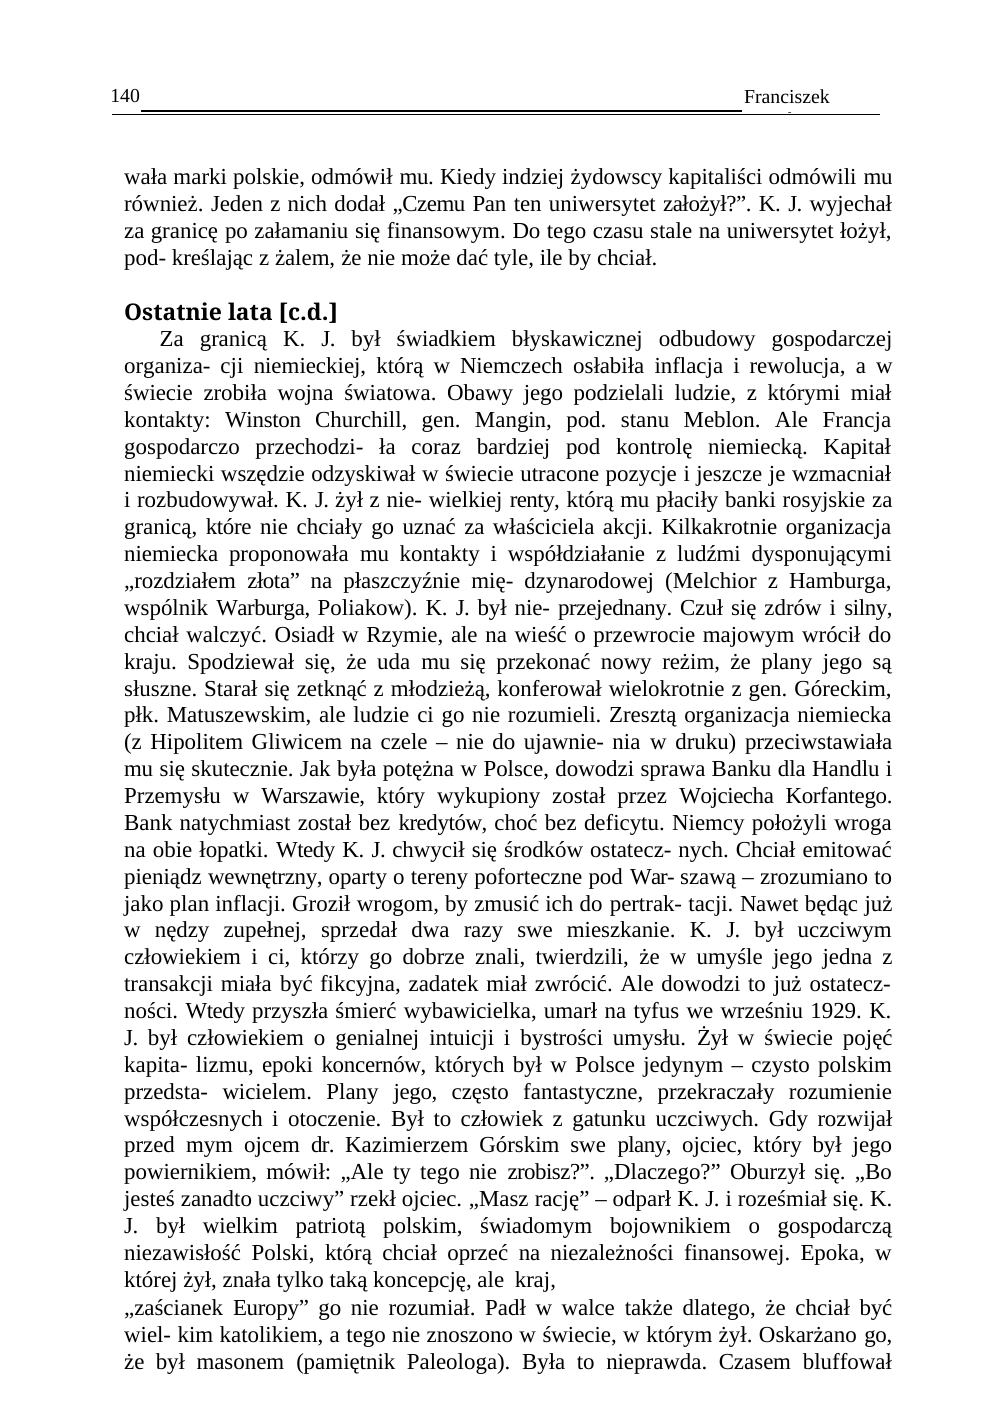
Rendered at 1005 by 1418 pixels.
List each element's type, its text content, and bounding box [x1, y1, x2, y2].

text wała marki polskie, odmówił mu. Kiedy indziej żydowscy kapitaliści odmówili mu również. Jeden z nich dodał „Czemu Pan ten uniwersytet założył?”. K. J. wyjechał za granicę po załamaniu się finansowym. Do tego czasu stale na uniwersytet łożył, pod- kreślając z żalem, że nie może dać tyle, ile by chciał. [124, 163, 892, 270]
text Za granicą K. J. był świadkiem błyskawicznej odbudowy gospodarczej organiza- cji niemieckiej, którą w Niemczech osłabiła inflacja i rewolucja, a w świecie zrobiła wojna światowa. Obawy jego podzielali ludzie, z którymi miał kontakty: Winston Churchill, gen. Mangin, pod. stanu Meblon. Ale Francja gospodarczo przechodzi- ła coraz bardziej pod kontrolę niemiecką. Kapitał niemiecki wszędzie odzyskiwał w świecie utracone pozycje i jeszcze je wzmacniał i rozbudowywał. K. J. żył z nie- wielkiej renty, którą mu płaciły banki rosyjskie za granicą, które nie chciały go uznać za właściciela akcji. Kilkakrotnie organizacja niemiecka proponowała mu kontakty i współdziałanie z ludźmi dysponującymi „rozdziałem złota” na płaszczyźnie mię- dzynarodowej (Melchior z Hamburga, wspólnik Warburga, Poliakow). K. J. był nie- przejednany. Czuł się zdrów i silny, chciał walczyć. Osiadł w Rzymie, ale na wieść o przewrocie majowym wrócił do kraju. Spodziewał się, że uda mu się przekonać nowy reżim, że plany jego są słuszne. Starał się zetknąć z młodzieżą, konferował wielokrotnie z gen. Góreckim, płk. Matuszewskim, ale ludzie ci go nie rozumieli. Zresztą organizacja niemiecka (z Hipolitem Gliwicem na czele – nie do ujawnie- nia w druku) przeciwstawiała mu się skutecznie. Jak była potężna w Polsce, dowodzi sprawa Banku dla Handlu i Przemysłu w Warszawie, który wykupiony został przez Wojciecha Korfantego. Bank natychmiast został bez kredytów, choć bez deficytu. Niemcy położyli wroga na obie łopatki. Wtedy K. J. chwycił się środków ostatecz- nych. Chciał emitować pieniądz wewnętrzny, oparty o tereny poforteczne pod War- szawą – zrozumiano to jako plan inflacji. Groził wrogom, by zmusić ich do pertrak- tacji. Nawet będąc już w nędzy zupełnej, sprzedał dwa razy swe mieszkanie. K. J. był uczciwym człowiekiem i ci, którzy go dobrze znali, twierdzili, że w umyśle jego jedna z transakcji miała być fikcyjna, zadatek miał zwrócić. Ale dowodzi to już ostatecz- ności. Wtedy przyszła śmierć wybawicielka, umarł na tyfus we wrześniu 1929. K. J. był człowiekiem o genialnej intuicji i bystrości umysłu. Żył w świecie pojęć kapita- lizmu, epoki koncernów, których był w Polsce jedynym – czysto polskim przedsta- wicielem. Plany jego, często fantastyczne, przekraczały rozumienie współczesnych i otoczenie. Był to człowiek z gatunku uczciwych. Gdy rozwijał przed mym ojcem dr. Kazimierzem Górskim swe plany, ojciec, który był jego powiernikiem, mówił: „Ale ty tego nie zrobisz?”. „Dlaczego?” Oburzył się. „Bo jesteś zanadto uczciwy” rzekł ojciec. „Masz rację” – odparł K. J. i roześmiał się. K. J. był wielkim patriotą polskim, świadomym bojownikiem o gospodarczą niezawisłość Polski, którą chciał oprzeć na niezależności finansowej. Epoka, w której żył, znała tylko taką koncepcję, ale kraj, [124, 325, 892, 1292]
subtitle Ostatnie lata [c.d.] [124, 300, 904, 325]
text „zaścianek Europy” go nie rozumiał. Padł w walce także dlatego, że chciał być wiel- kim katolikiem, a tego nie znoszono w świecie, w którym żył. Oskarżano go, że był masonem (pamiętnik Paleologa). Była to nieprawda. Czasem bluffował [124, 1294, 892, 1374]
